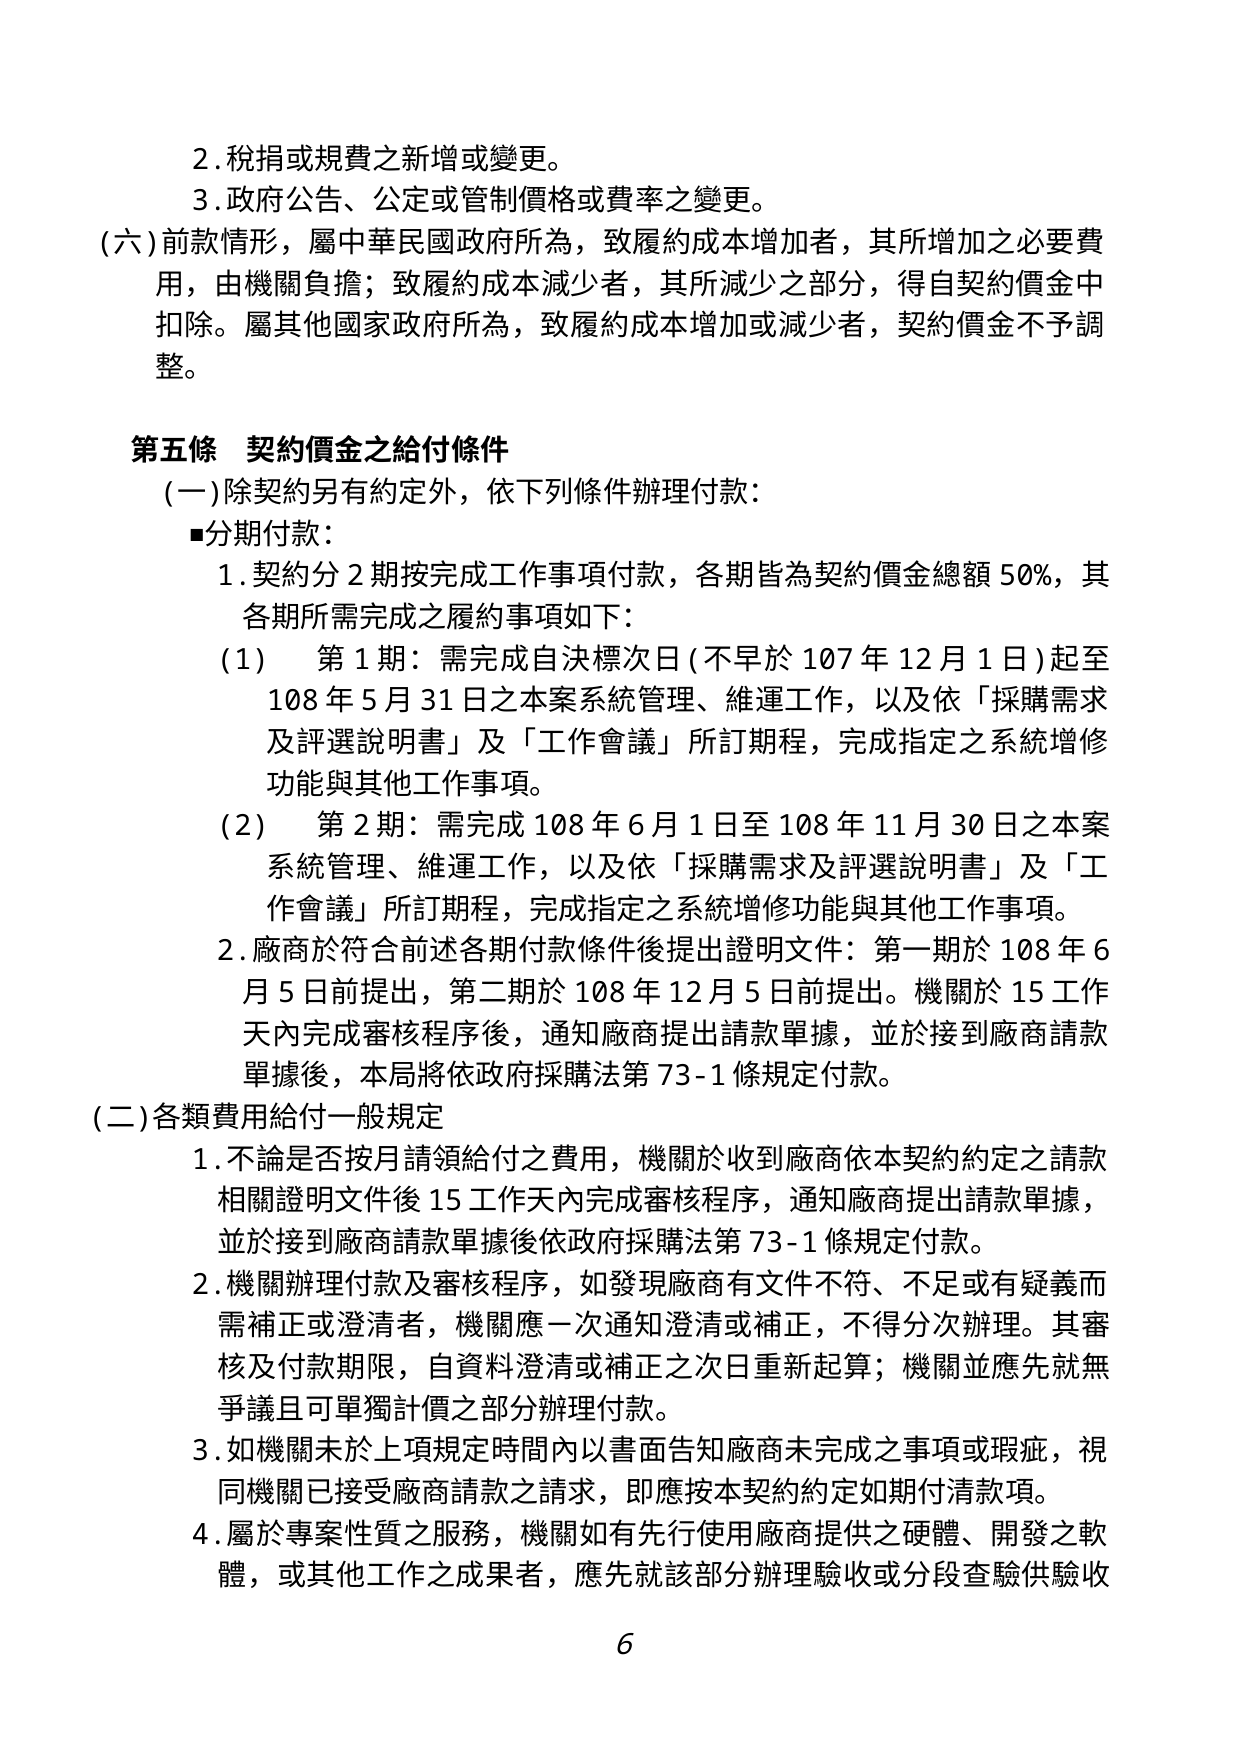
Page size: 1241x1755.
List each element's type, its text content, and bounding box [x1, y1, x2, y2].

text ■分期付款： [189, 511, 1110, 552]
text 3.政府公告、公定或管制價格或費率之變更。 [191, 177, 1110, 219]
text (二)各類費用給付一般規定 [71, 1094, 1110, 1136]
list 第1期：需完成自決標次日(不早於107年12月1日)起至108年5月31日之本案系統管理、維運工作，以及依「採購需求及評選說明書」及「工作會議」所訂期程，完成指定之系統增修功能與其他工作事項。 [216, 636, 1110, 802]
text 第五條 契約價金之給付條件 [130, 427, 1110, 469]
text 2.機關辦理付款及審核程序，如發現廠商有文件不符、不足或有疑義而需補正或澄清者，機關應ㄧ次通知澄清或補正，不得分次辦理。其審核及付款期限，自資料澄清或補正之次日重新起算；機關並應先就無爭議且可單獨計價之部分辦理付款。 [191, 1261, 1110, 1427]
text 1.不論是否按月請領給付之費用，機關於收到廠商依本契約約定之請款相關證明文件後15工作天內完成審核程序，通知廠商提出請款單據，並於接到廠商請款單據後依政府採購法第73-1條規定付款。 [191, 1136, 1110, 1261]
text 2.稅捐或規費之新增或變更。 [191, 136, 1110, 177]
text 3.如機關未於上項規定時間內以書面告知廠商未完成之事項或瑕疵，視同機關已接受廠商請款之請求，即應按本契約約定如期付清款項。 [191, 1427, 1110, 1511]
text 2.廠商於符合前述各期付款條件後提出證明文件：第一期於108年6月5日前提出，第二期於108年12月5日前提出。機關於15工作天內完成審核程序後，通知廠商提出請款單據，並於接到廠商請款單據後，本局將依政府採購法第73-1條規定付款。 [216, 927, 1110, 1094]
text 4.屬於專案性質之服務，機關如有先行使用廠商提供之硬體、開發之軟體，或其他工作之成果者，應先就該部分辦理驗收或分段查驗供驗收 [191, 1511, 1110, 1594]
text 1.契約分2期按完成工作事項付款，各期皆為契約價金總額50%，其各期所需完成之履約事項如下： [216, 552, 1110, 636]
list 第2期：需完成108年6月1日至108年11月30日之本案系統管理、維運工作，以及依「採購需求及評選說明書」及「工作會議」所訂期程，完成指定之系統增修功能與其他工作事項。 [216, 802, 1110, 927]
text (一)除契約另有約定外，依下列條件辦理付款： [159, 469, 1110, 511]
text (六)前款情形，屬中華民國政府所為，致履約成本增加者，其所增加之必要費用，由機關負擔；致履約成本減少者，其所減少之部分，得自契約價金中扣除。屬其他國家政府所為，致履約成本增加或減少者，契約價金不予調整。 [96, 219, 1104, 386]
